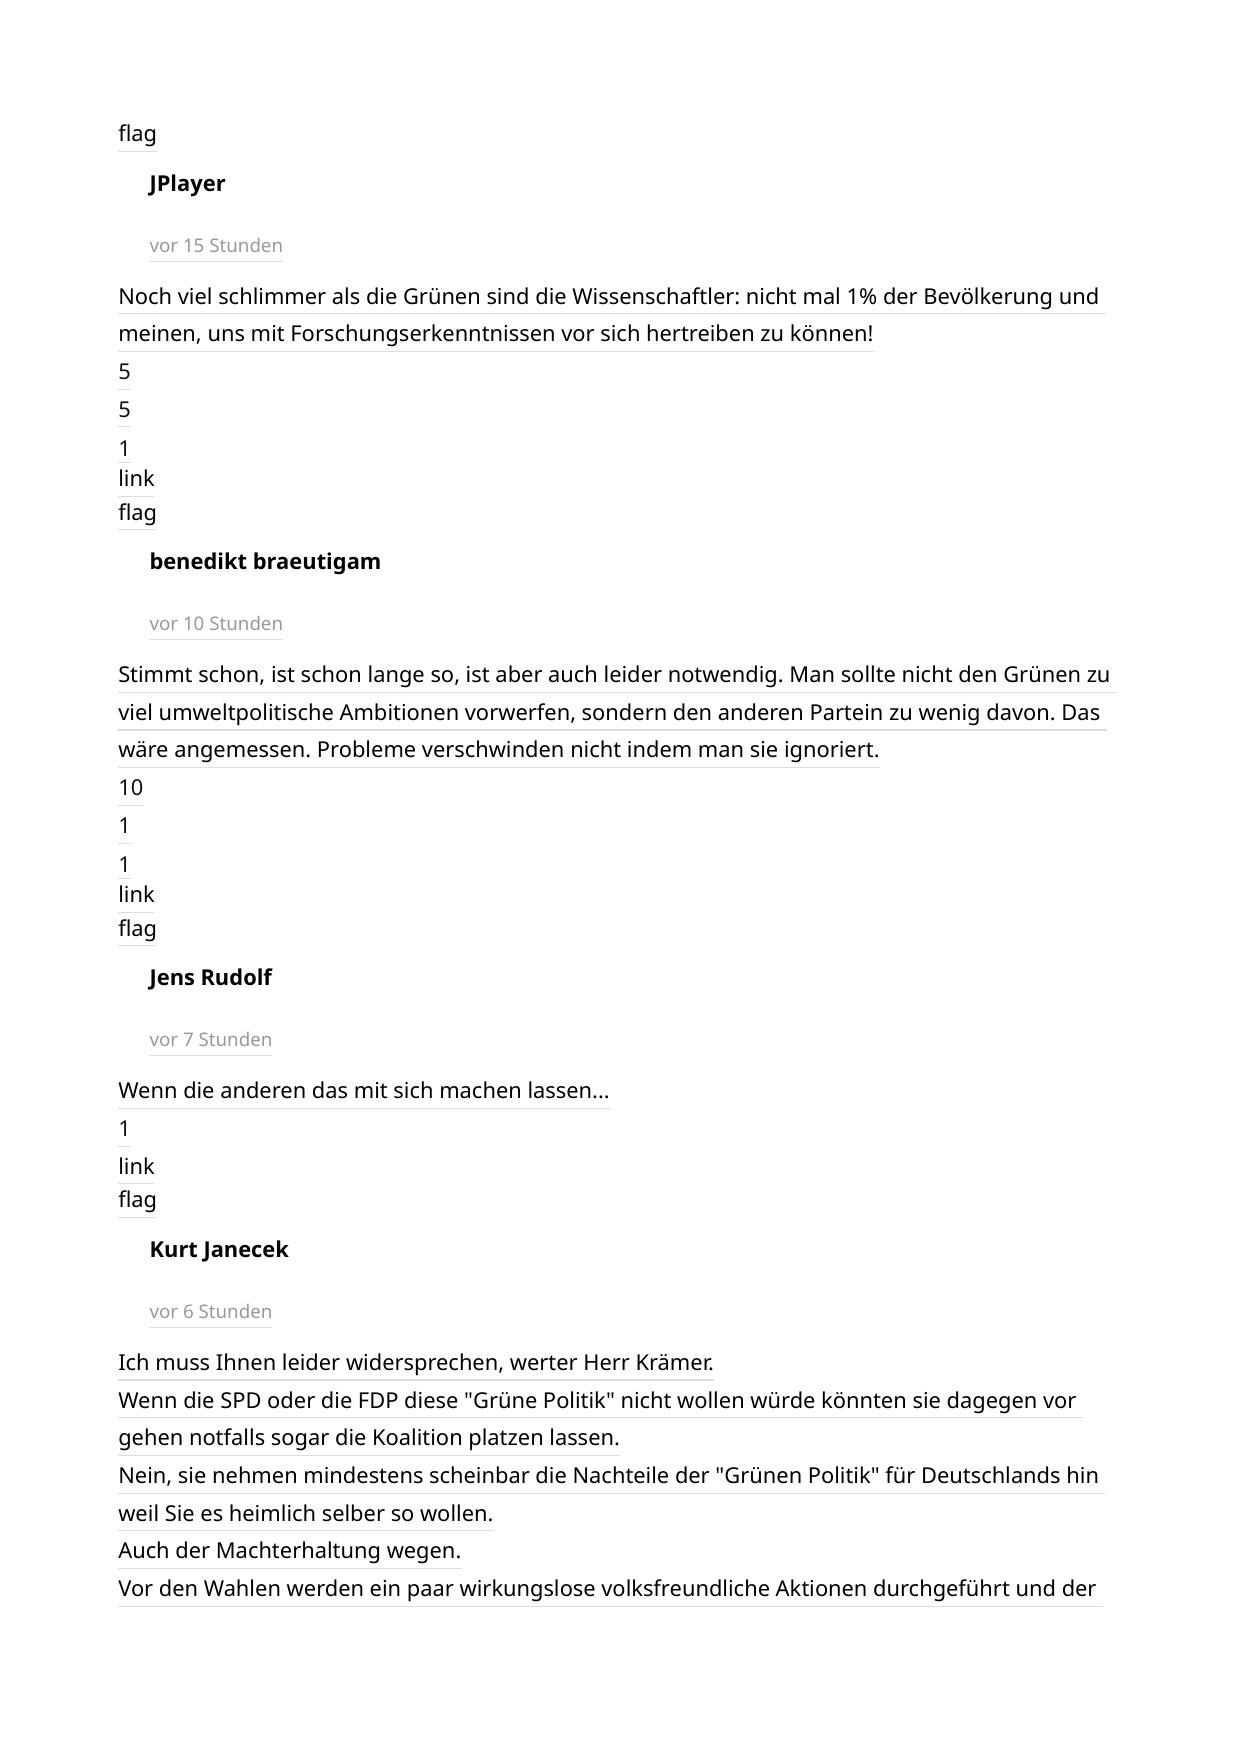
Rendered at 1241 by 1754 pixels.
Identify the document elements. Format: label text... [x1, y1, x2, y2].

text Kurt Janecek [149, 1234, 1122, 1263]
text vor 6 Stunden [149, 1298, 1117, 1328]
text 10 [118, 772, 1122, 806]
text 1 [118, 810, 1122, 844]
text link [118, 1151, 1122, 1184]
text Ich muss Ihnen leider widersprechen, werter Herr Krämer. Wenn die SPD oder die FDP diese "Grüne Politik" nicht wollen würde könnten sie dagegen vor gehen notfalls sogar die Koalition platzen lassen. Nein, sie nehmen mindestens scheinbar die Nachteile der "Grünen Politik" für Deutschlands hin weil Sie es heimlich selber so wollen. Auch der Machterhaltung wegen. Vor den Wahlen werden ein paar wirkungslose volksfreundliche Aktionen durchgeführt und der [118, 1347, 1122, 1607]
text flag [118, 1184, 1122, 1218]
text link [118, 879, 1122, 913]
text 1 [118, 431, 1122, 463]
text flag [118, 497, 1122, 530]
text Noch viel schlimmer als die Grünen sind die Wissenschaftler: nicht mal 1% der Bevölkerung und meinen, uns mit Forschungserkenntnissen vor sich hertreiben zu können! [118, 281, 1122, 352]
text flag [118, 118, 1122, 152]
text vor 10 Stunden [149, 611, 1117, 640]
text benedikt braeutigam [149, 546, 1122, 576]
text link [118, 463, 1122, 497]
text Stimmt schon, ist schon lange so, ist aber auch leider notwendig. Man sollte nicht den Grünen zu viel umweltpolitische Ambitionen vorwerfen, sondern den anderen Partein zu wenig davon. Das wäre angemessen. Probleme verschwinden nicht indem man sie ignoriert. [118, 659, 1122, 768]
text Jens Rudolf [149, 962, 1122, 992]
text 5 [118, 356, 1122, 390]
text vor 15 Stunden [149, 232, 1117, 262]
text vor 7 Stunden [149, 1027, 1117, 1056]
text 1 [118, 1113, 1122, 1147]
text flag [118, 913, 1122, 946]
text 1 [118, 848, 1122, 879]
text 5 [118, 394, 1122, 427]
text JPlayer [149, 167, 1122, 197]
text Wenn die anderen das mit sich machen lassen... [118, 1075, 1122, 1109]
